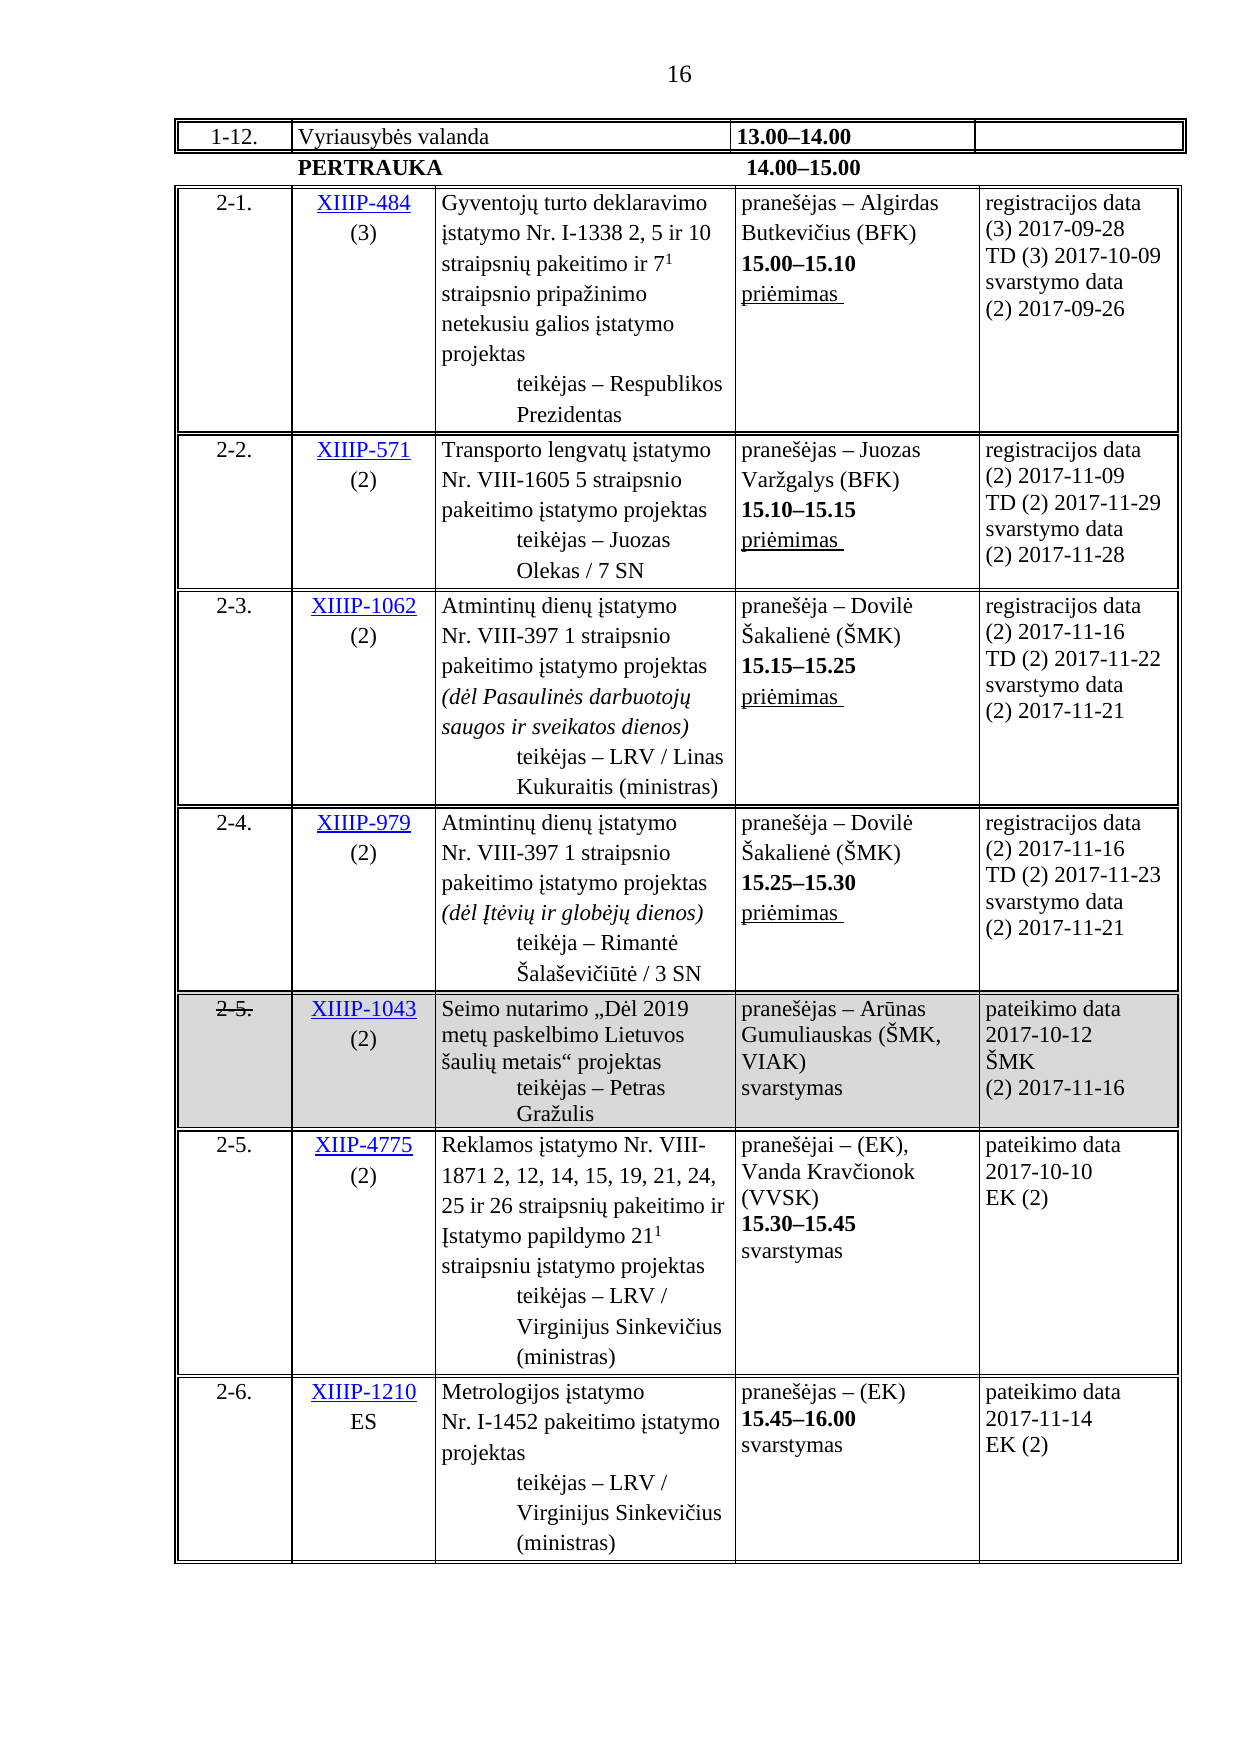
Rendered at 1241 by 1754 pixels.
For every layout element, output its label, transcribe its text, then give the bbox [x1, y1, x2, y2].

table_cell pateikimo data 2017-10-12 ŠMK (2) 2017-11-16 [980, 995, 1177, 1127]
table_cell pranešėjas – Juozas Varžgalys (BFK) 15.10–15.15 priėmimas [736, 436, 979, 587]
table_cell [177, 154, 292, 184]
table_cell pranešėjas – Arūnas Gumuliauskas (ŠMK, VIAK) svarstymas [736, 995, 979, 1127]
table_cell XIIIP-484 (3) [293, 189, 435, 431]
table_cell [172, 149, 177, 184]
table_cell XIIIP-1210 ES [293, 1378, 435, 1559]
table_cell PERTRAUKA [292, 154, 740, 184]
table_cell [984, 154, 1180, 184]
table_cell Atmintinų dienų įstatymo Nr. VIII-397 1 straipsnio pakeitimo įstatymo projektas (dėl Įtėvių ir globėjų dienos) teikėja – Rimantė Šalaševičiūtė / 3 SN [436, 809, 735, 990]
table_cell Metrologijos įstatymo Nr. I-1452 pakeitimo įstatymo projektas teikėjas – LRV / Virginijus Sinkevičius (ministras) [436, 1378, 735, 1559]
table_cell XIIP-4775 (2) [293, 1132, 435, 1373]
table_cell pranešėjai – (EK), Vanda Kravčionok (VVSK) 15.30–15.45 svarstymas [736, 1132, 979, 1373]
table_cell XIIIP-1043 (2) [293, 995, 435, 1127]
table_cell 2-6. [179, 1378, 291, 1559]
table_cell [976, 123, 1182, 149]
table_cell [1184, 1127, 1189, 1373]
table_cell 2-2. [179, 436, 291, 587]
table_cell registracijos data (2) 2017-11-16 TD (2) 2017-11-22 svarstymo data (2) 2017-11-21 [980, 592, 1177, 804]
table_cell Gyventojų turto deklaravimo įstatymo Nr. I-1338 2, 5 ir 10 straipsnių pakeitimo ir 71 straipsnio pripažinimo netekusiu galios įstatymo projektas teikėjas – Respublikos Prezidentas [436, 189, 735, 431]
table_cell 2-1. [179, 189, 291, 431]
table_cell pranešėja – Dovilė Šakalienė (ŠMK) 15.25–15.30 priėmimas [736, 809, 979, 990]
table_cell 2-5. [179, 995, 291, 1127]
table_cell 14.00–15.00 [740, 154, 984, 184]
table_cell 2-3. [179, 592, 291, 804]
table_cell XIIIP-1062 (2) [293, 592, 435, 804]
table_cell pateikimo data 2017-10-10 EK (2) [980, 1132, 1177, 1373]
table_cell [1184, 431, 1189, 587]
table_cell 2-4. [179, 809, 291, 990]
table_cell [1180, 154, 1184, 184]
table_cell pranešėja – Dovilė Šakalienė (ŠMK) 15.15–15.25 priėmimas [736, 592, 979, 804]
table_cell [1184, 804, 1189, 990]
table_cell XIIIP-979 (2) [293, 809, 435, 990]
table_cell registracijos data (3) 2017-09-28 TD (3) 2017-10-09 svarstymo data (2) 2017-09-26 [980, 189, 1177, 431]
table_cell pranešėjas – (EK) 15.45–16.00 svarstymas [736, 1378, 979, 1559]
table_cell registracijos data (2) 2017-11-16 TD (2) 2017-11-23 svarstymo data (2) 2017-11-21 [980, 809, 1177, 990]
table_cell [1184, 1374, 1189, 1559]
table_cell XIIIP-571 (2) [293, 436, 435, 587]
table_cell [1184, 149, 1189, 184]
table_cell [1184, 185, 1189, 431]
table_cell [1184, 990, 1189, 1127]
table_cell pateikimo data 2017-11-14 EK (2) [980, 1378, 1177, 1559]
table_cell 13.00–14.00 [731, 123, 974, 149]
table_cell Seimo nutarimo „Dėl 2019 metų paskelbimo Lietuvos šaulių metais“ projektas teikėjas – Petras Gražulis [436, 995, 735, 1127]
table_cell Reklamos įstatymo Nr. VIII-1871 2, 12, 14, 15, 19, 21, 24, 25 ir 26 straipsnių pakeitimo ir Įstatymo papildymo 211 straipsniu įstatymo projektas teikėjas – LRV / Virginijus Sinkevičius (ministras) [436, 1132, 735, 1373]
table_cell [1184, 588, 1189, 804]
table_cell Transporto lengvatų įstatymo Nr. VIII-1605 5 straipsnio pakeitimo įstatymo projektas teikėjas – Juozas Olekas / 7 SN [436, 436, 735, 587]
table_cell 2-5. [179, 1132, 291, 1373]
table_cell registracijos data (2) 2017-11-09 TD (2) 2017-11-29 svarstymo data (2) 2017-11-28 [980, 436, 1177, 587]
table_cell Atmintinų dienų įstatymo Nr. VIII-397 1 straipsnio pakeitimo įstatymo projektas (dėl Pasaulinės darbuotojų saugos ir sveikatos dienos) teikėjas – LRV / Linas Kukuraitis (ministras) [436, 592, 735, 804]
table_cell pranešėjas – Algirdas Butkevičius (BFK) 15.00–15.10 priėmimas [736, 189, 979, 431]
table_cell 1-12. [179, 123, 291, 149]
table_cell Vyriausybės valanda [293, 123, 730, 149]
